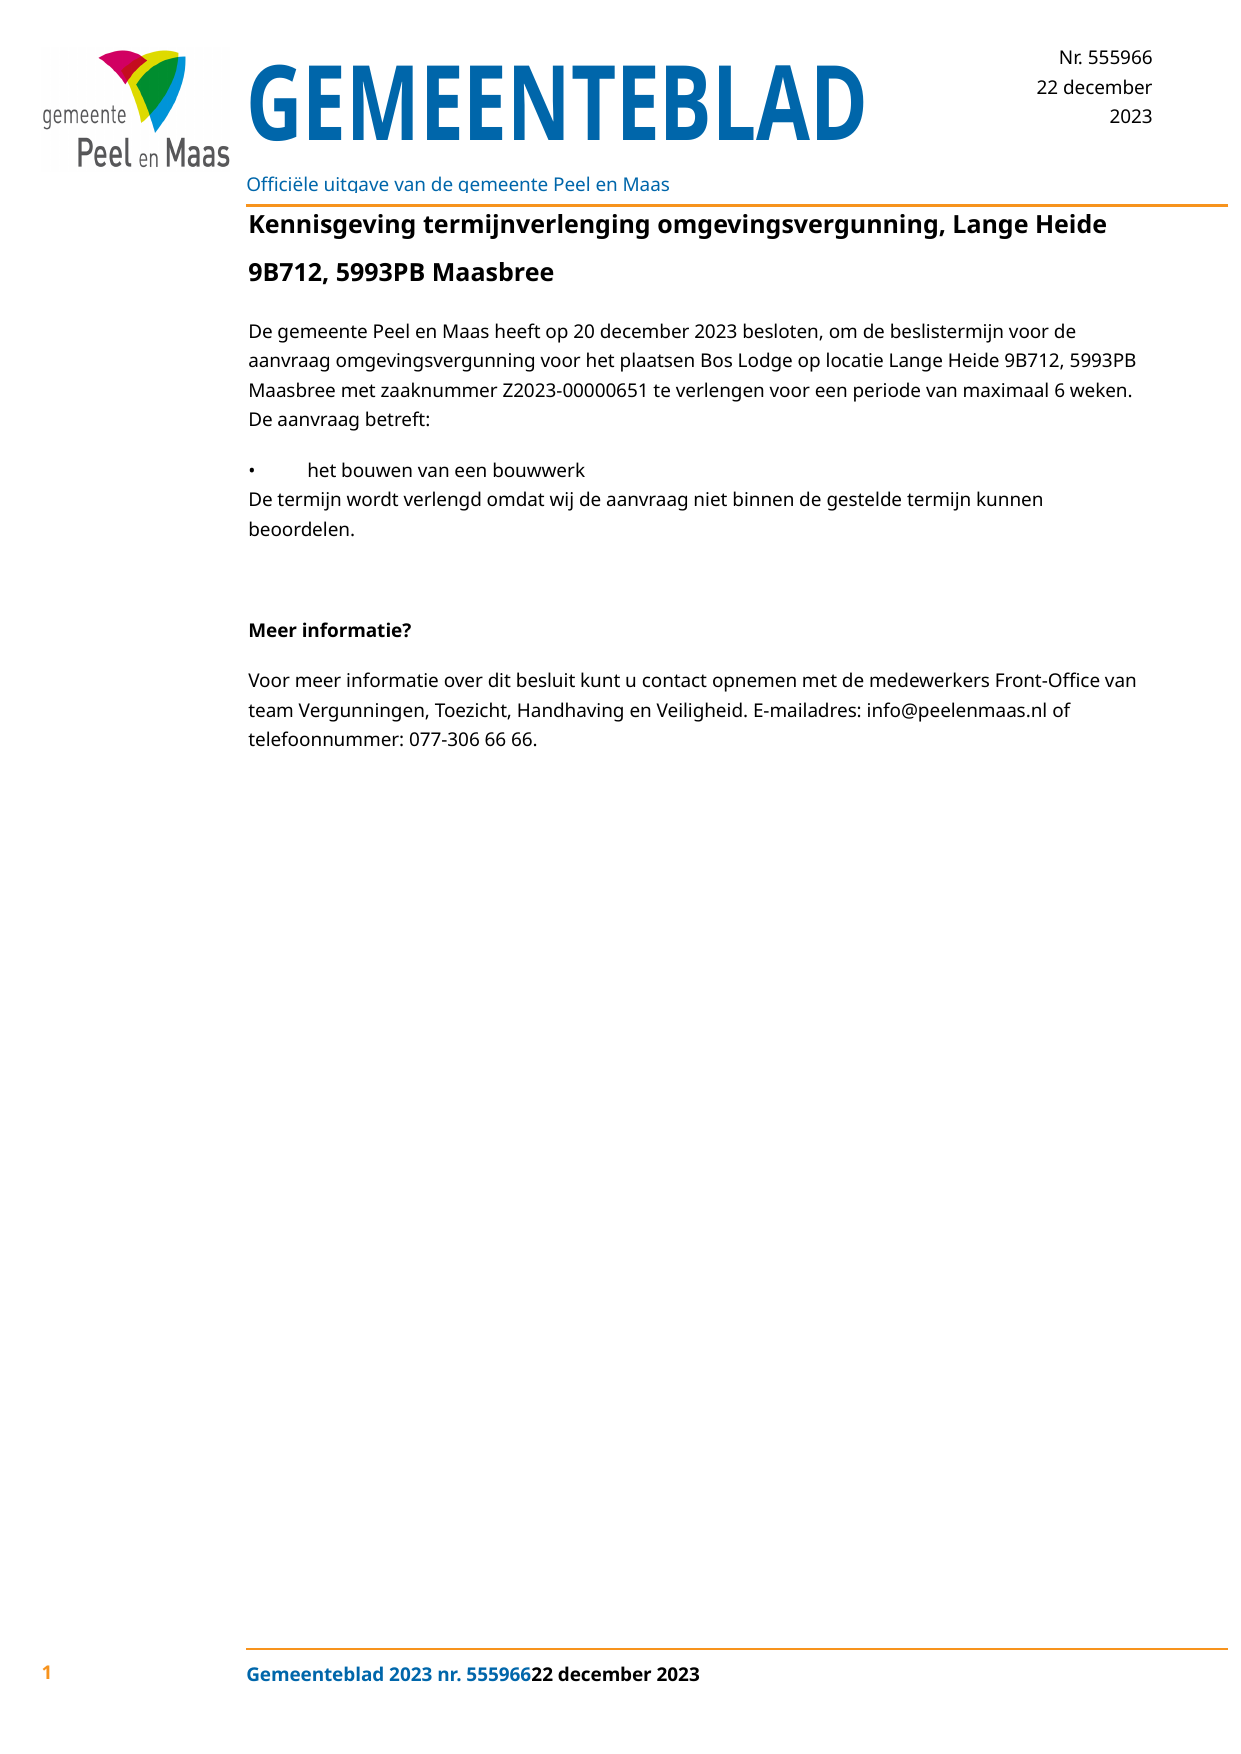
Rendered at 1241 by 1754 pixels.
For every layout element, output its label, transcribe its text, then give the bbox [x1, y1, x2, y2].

text Voor meer informatie over dit besluit kunt u contact opnemen met de medewerkers Front-Office van team Vergunningen, Toezicht, Handhaving en Veiligheid. E-mailadres: info@peelenmaas.nl of telefoonnummer: 077-306 66 66. [248, 667, 1152, 752]
picture [41, 47, 231, 172]
text De gemeente Peel en Maas heeft op 20 december 2023 besloten, om de beslistermijn voor de aanvraag omgevingsvergunning voor het plaatsen Bos Lodge op locatie Lange Heide 9B712, 5993PB Maasbree met zaaknummer Z2023-00000651 te verlengen voor een periode van maximaal 6 weken. De aanvraag betreft: [248, 318, 1152, 432]
text De termijn wordt verlengd omdat wij de aanvraag niet binnen de gestelde termijn kunnen beoordelen. [248, 487, 1152, 542]
text Kennisgeving termijnverlenging omgevingsvergunning, Lange Heide 9B712, 5993PB Maasbree [248, 207, 1152, 288]
list het bouwen van een bouwwerk [248, 457, 1152, 483]
text Meer informatie? [248, 617, 1152, 643]
